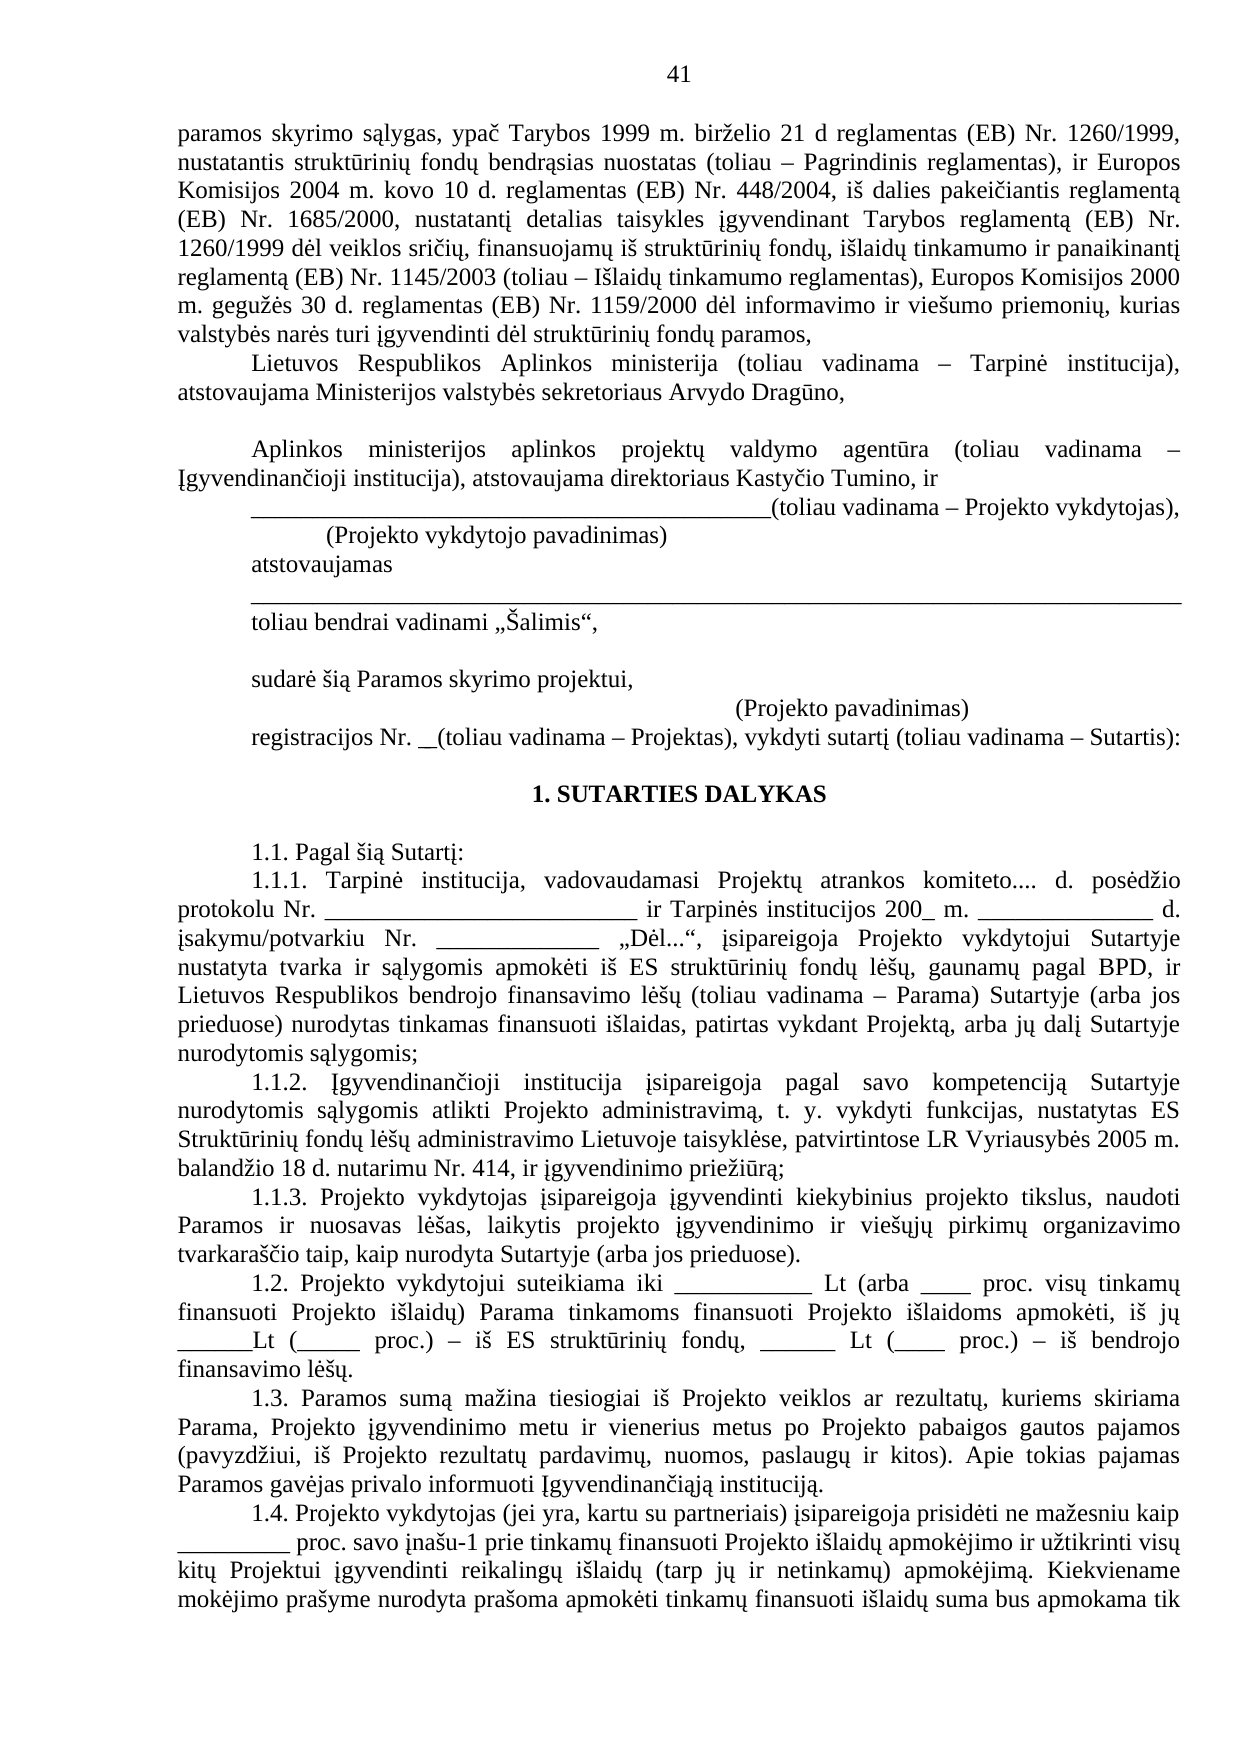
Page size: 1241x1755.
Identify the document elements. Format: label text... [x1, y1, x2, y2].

text Lietuvos Respublikos Aplinkos ministerija (toliau vadinama – Tarpinė institucija), atstovaujama Ministerijos valstybės sekretoriaus Arvydo Dragūno, [177, 348, 1181, 406]
text Aplinkos ministerijos aplinkos projektų valdymo agentūra (toliau vadinama – Įgyvendinančioji institucija), atstovaujama direktoriaus Kastyčio Tumino, ir [177, 434, 1181, 492]
text (Projekto pavadinimas) [177, 693, 1181, 722]
text 1.1.3. Projekto vykdytojas įsipareigoja įgyvendinti kiekybinius projekto tikslus, naudoti Paramos ir nuosavas lėšas, laikytis projekto įgyvendinimo ir viešųjų pirkimų organizavimo tvarkaraščio taip, kaip nurodyta Sutartyje (arba jos prieduose). [177, 1182, 1181, 1268]
text (Projekto vykdytojo pavadinimas) [177, 521, 1181, 549]
text sudarė šią Paramos skyrimo projektui, [177, 664, 1182, 693]
text paramos skyrimo sąlygas, ypač Tarybos 1999 m. birželio 21 d reglamentas (EB) Nr. 1260/1999, nustatantis struktūrinių fondų bendrąsias nuostatas (toliau – Pagrindinis reglamentas), ir Europos Komisijos 2004 m. kovo 10 d. reglamentas (EB) Nr. 448/2004, iš dalies pakeičiantis reglamentą (EB) Nr. 1685/2000, nustatantį detalias taisykles įgyvendinant Tarybos reglamentą (EB) Nr. 1260/1999 dėl veiklos sričių, finansuojamų iš struktūrinių fondų, išlaidų tinkamumo ir panaikinantį reglamentą (EB) Nr. 1145/2003 (toliau – Išlaidų tinkamumo reglamentas), Europos Komisijos 2000 m. gegužės 30 d. reglamentas (EB) Nr. 1159/2000 dėl informavimo ir viešumo priemonių, kurias valstybės narės turi įgyvendinti dėl struktūrinių fondų paramos, [177, 118, 1181, 348]
text registracijos Nr. (toliau vadinama – Projektas), vykdyti sutartį (toliau vadinama – Sutartis): [177, 722, 1181, 751]
text 1.4. Projekto vykdytojas (jei yra, kartu su partneriais) įsipareigoja prisidėti ne mažesniu kaip _________ proc. savo įnašu-1 prie tinkamų finansuoti Projekto išlaidų apmokėjimo ir užtikrinti visų kitų Projektui įgyvendinti reikalingų išlaidų (tarp jų ir netinkamų) apmokėjimą. Kiekviename mokėjimo prašyme nurodyta prašoma apmokėti tinkamų finansuoti išlaidų suma bus apmokama tik [177, 1498, 1181, 1613]
text 1. SUTARTIES DALYKAS [177, 779, 1181, 808]
text toliau bendrai vadinami „Šalimis“, [177, 607, 1181, 636]
text 1.1.1. Tarpinė institucija, vadovaudamasi Projektų atrankos komiteto.... d. posėdžio protokolu Nr. _________________________ ir Tarpinės institucijos 200_ m. ______________ d. įsakymu/potvarkiu Nr. _____________ „Dėl...“, įsipareigoja Projekto vykdytojui Sutartyje nustatyta tvarka ir sąlygomis apmokėti iš ES struktūrinių fondų lėšų, gaunamų pagal BPD, ir Lietuvos Respublikos bendrojo finansavimo lėšų (toliau vadinama – Parama) Sutartyje (arba jos prieduose) nurodytas tinkamas finansuoti išlaidas, patirtas vykdant Projektą, arba jų dalį Sutartyje nurodytomis sąlygomis; [177, 866, 1181, 1067]
text atstovaujamas [177, 549, 1181, 578]
text 1.3. Paramos sumą mažina tiesiogiai iš Projekto veiklos ar rezultatų, kuriems skiriama Parama, Projekto įgyvendinimo metu ir vienerius metus po Projekto pabaigos gautos pajamos (pavyzdžiui, iš Projekto rezultatų pardavimų, nuomos, paslaugų ir kitos). Apie tokias pajamas Paramos gavėjas privalo informuoti Įgyvendinančiąją instituciją. [177, 1383, 1181, 1498]
text 1.1. Pagal šią Sutartį: [177, 837, 1181, 866]
text (toliau vadinama – Projekto vykdytojas), [177, 492, 1181, 521]
text 1.1.2. Įgyvendinančioji institucija įsipareigoja pagal savo kompetenciją Sutartyje nurodytomis sąlygomis atlikti Projekto administravimą, t. y. vykdyti funkcijas, nustatytas ES Struktūrinių fondų lėšų administravimo Lietuvoje taisyklėse, patvirtintose LR Vyriausybės 2005 m. balandžio 18 d. nutarimu Nr. 414, ir įgyvendinimo priežiūrą; [177, 1067, 1181, 1182]
text 1.2. Projekto vykdytojui suteikiama iki ___________ Lt (arba ____ proc. visų tinkamų finansuoti Projekto išlaidų) Parama tinkamoms finansuoti Projekto išlaidoms apmokėti, iš jų ______Lt (_____ proc.) – iš ES struktūrinių fondų, ______ Lt (____ proc.) – iš bendrojo finansavimo lėšų. [177, 1268, 1181, 1383]
